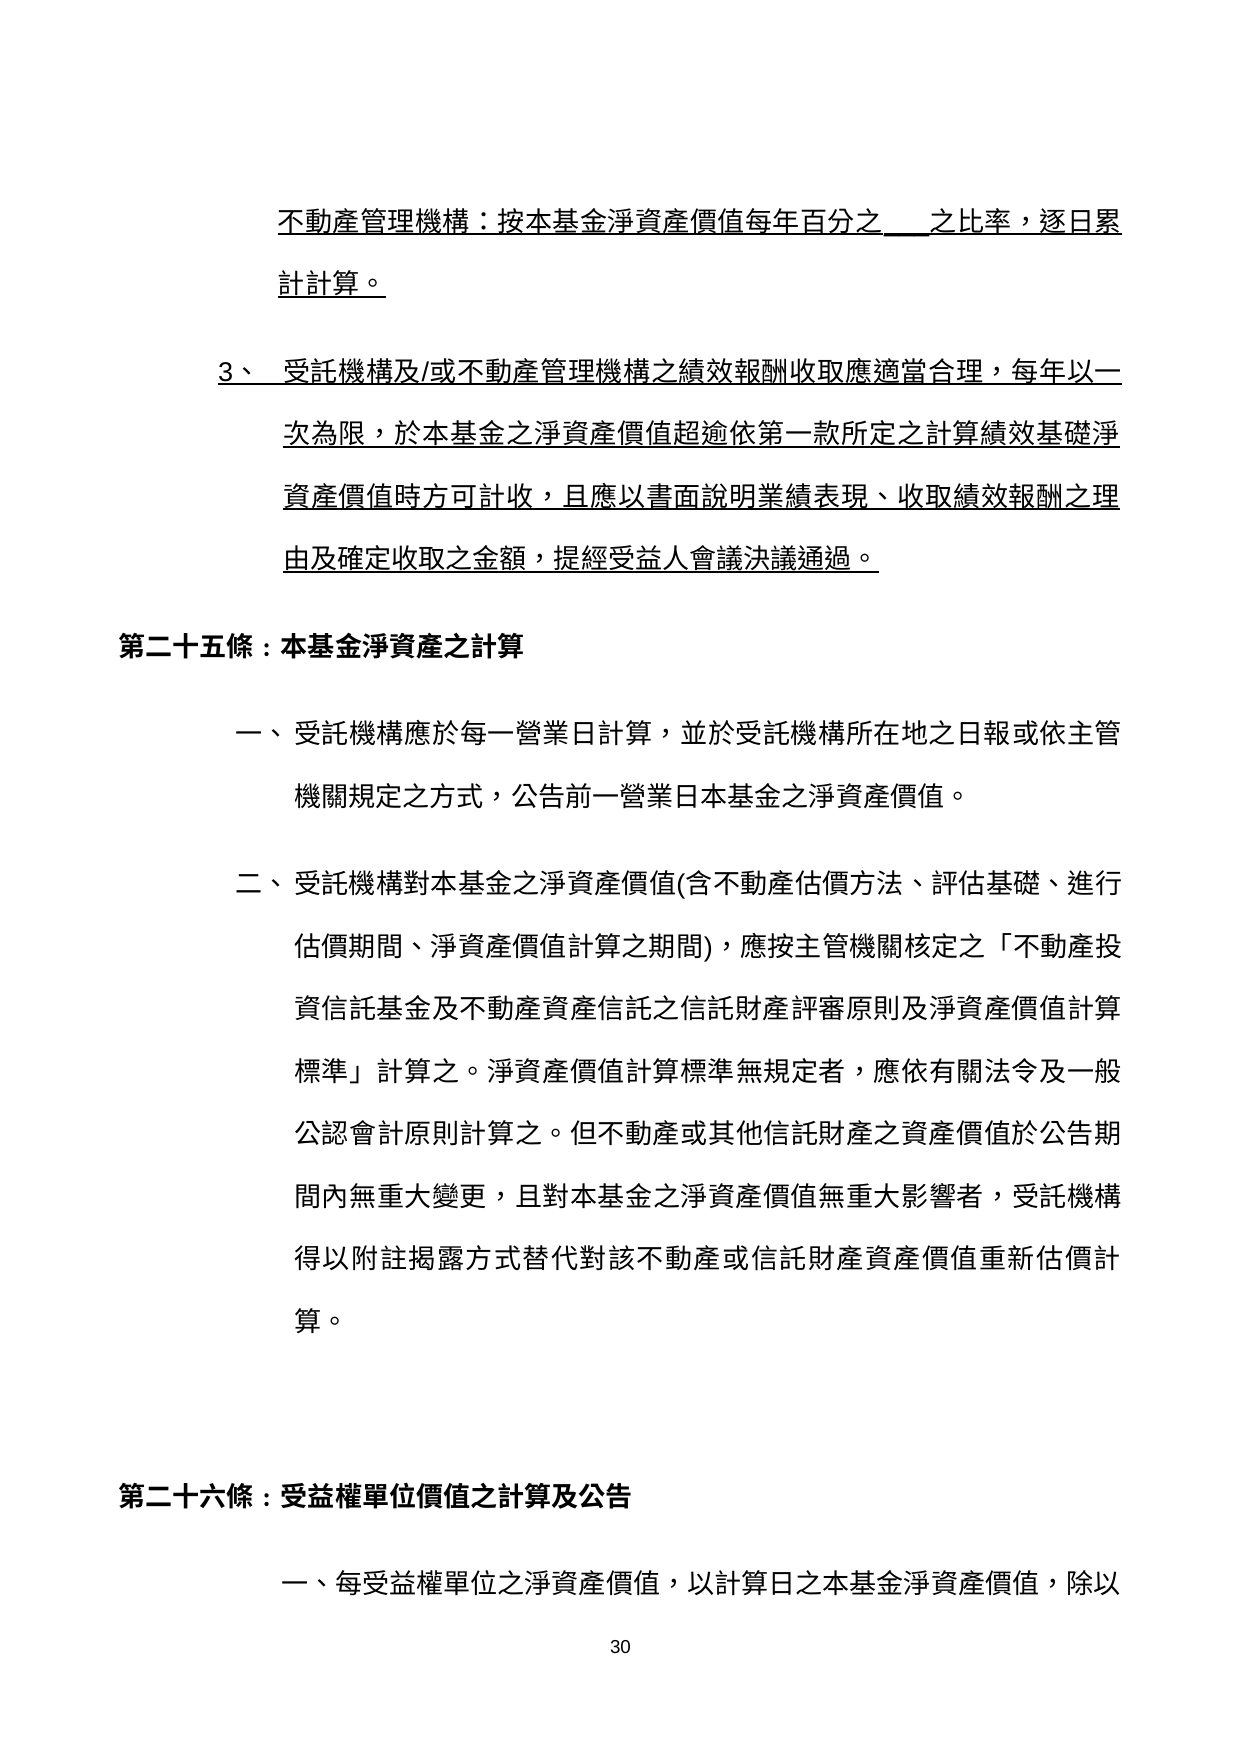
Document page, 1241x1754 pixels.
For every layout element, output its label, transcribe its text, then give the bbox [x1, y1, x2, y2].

list 受託機構及/或不動產管理機構之績效報酬收取應適當合理，每年以一 [218, 328, 1122, 383]
text 計計算。 [278, 234, 1122, 303]
subtitle 第二十五條﹕本基金淨資產之計算 [118, 603, 1122, 665]
subtitle 第二十六條﹕受益權單位價值之計算及公告 [118, 1453, 1122, 1515]
list 次為限，於本基金之淨資產價值超逾依第一款所定之計算績效基礎淨資產價值時方可計收，且應以書面說明業績表現、收取績效報酬之理由及確定收取之金額，提經受益人會議決議通過。 [218, 385, 1122, 578]
text 一、每受益權單位之淨資產價值，以計算日之本基金淨資產價值，除以 [281, 1540, 1122, 1603]
list 受託機構應於每一營業日計算，並於受託機構所在地之日報或依主管機關規定之方式，公告前一營業日本基金之淨資產價值。 [235, 690, 1122, 815]
list 受託機構對本基金之淨資產價值(含不動產估價方法、評估基礎、進行估價期間、淨資產價值計算之期間)，應按主管機關核定之「不動產投資信託基金及不動產資產信託之信託財產評審原則及淨資產價值計算標準」計算之。淨資產價值計算標準無規定者，應依有關法令及一般公認會計原則計算之。但不動產或其他信託財產之資產價值於公告期間內無重大變更，且對本基金之淨資產價值無重大影響者，受託機構得以附註揭露方式替代對該不動產或信託財產資產價值重新估價計算。 [235, 840, 1122, 1340]
text 不動產管理機構：按本基金淨資產價值每年百分之___之比率，逐日累 [278, 178, 1122, 233]
